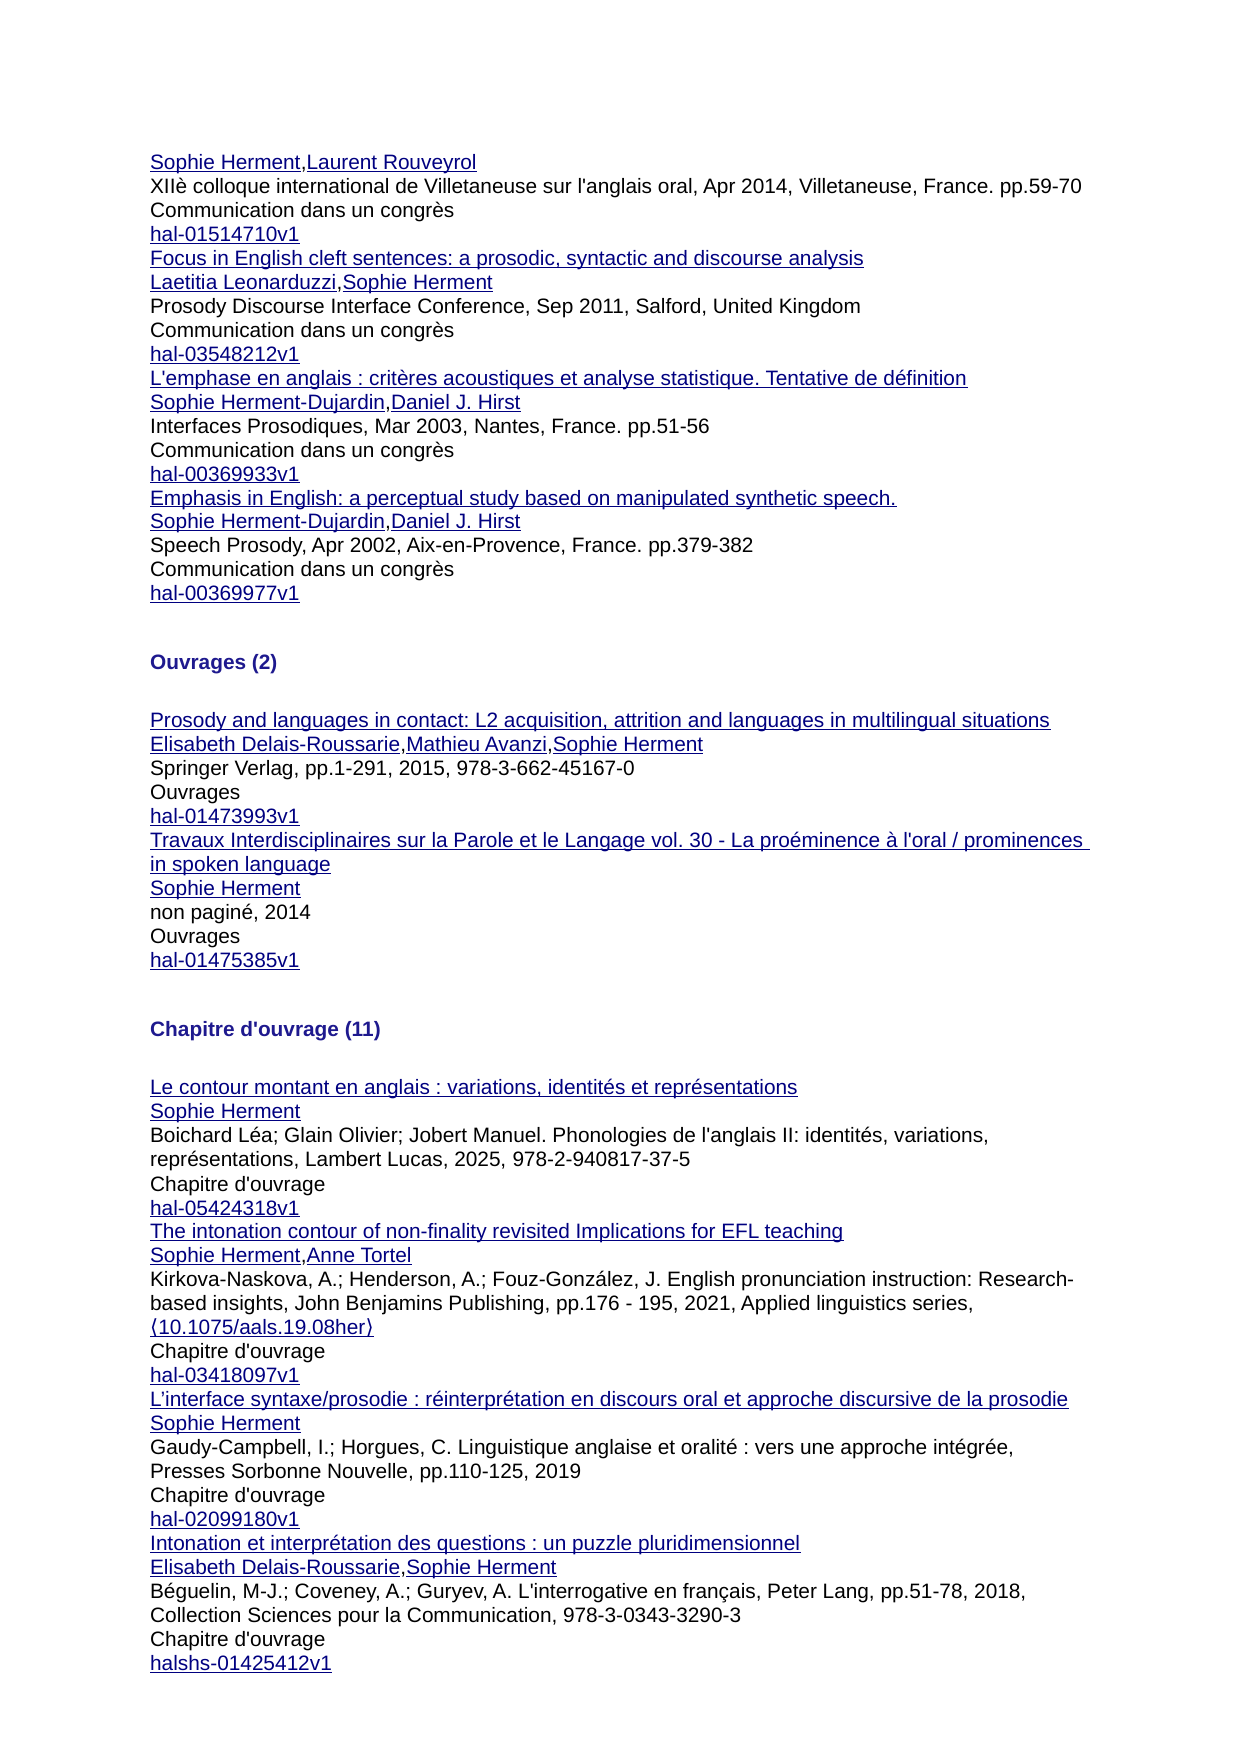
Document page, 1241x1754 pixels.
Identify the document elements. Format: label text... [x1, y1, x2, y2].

table_cell Emphasis in English: a perceptual study based on manipulated synthetic speech. Sophie Herment-Dujardin,Daniel J. Hirst Speech Prosody, Apr 2002, Aix-en-Provence, France. pp.379-382 Communication dans un congrès hal-00369977v1 [150, 485, 1090, 605]
table_header Le contour montant en anglais : variations, identités et représentations Sophie Herment Boichard Léa; Glain Olivier; Jobert Manuel. Phonologies de l'anglais II: identités, variations, représentations, Lambert Lucas, 2025, ﻿978-2-940817-37-5 Chapitre d'ouvrage hal-05424318v1 [150, 1075, 1090, 1219]
table_cell in spoken language Sophie Herment non paginé, 2014 Ouvrages hal-01475385v1 [150, 850, 1090, 972]
table_cell Travaux Interdisciplinaires sur la Parole et le Langage vol. 30 - La proéminence à l'oral / prominences [150, 828, 1090, 849]
table_cell Intonation et interprétation des questions : un puzzle pluridimensionnel Elisabeth Delais-Roussarie,Sophie Herment Béguelin, M-J.; Coveney, A.; Guryev, A. L'interrogative en français, Peter Lang, pp.51-78, 2018, Collection Sciences pour la Communication, 978-3-0343-3290-3 Chapitre d'ouvrage halshs-01425412v1 [150, 1531, 1090, 1674]
table_cell L’interface syntaxe/prosodie : réinterprétation en discours oral et approche discursive de la prosodie Sophie Herment Gaudy-Campbell, I.; Horgues, C. Linguistique anglaise et oralité : vers une approche intégrée, Presses Sorbonne Nouvelle, pp.110-125, 2019 Chapitre d'ouvrage hal-02099180v1 [150, 1387, 1090, 1531]
table_cell The intonation contour of non-finality revisited Implications for EFL teaching Sophie Herment,Anne Tortel Kirkova-Naskova, A.; Henderson, A.; Fouz-González, J. English pronunciation instruction: Research-based insights, John Benjamins Publishing, pp.176 - 195, 2021, Applied linguistics series, ⟨10.1075/aals.19.08her⟩ Chapitre d'ouvrage hal-03418097v1 [150, 1219, 1090, 1387]
subtitle Ouvrages (2) [150, 650, 1090, 674]
table_cell Sophie Herment,Laurent Rouveyrol XIIè colloque international de Villetaneuse sur l'anglais oral, Apr 2014, Villetaneuse, France. pp.59-70 Communication dans un congrès hal-01514710v1 [150, 150, 1090, 246]
table_cell L'emphase en anglais : critères acoustiques et analyse statistique. Tentative de définition Sophie Herment-Dujardin,Daniel J. Hirst Interfaces Prosodiques, Mar 2003, Nantes, France. pp.51-56 Communication dans un congrès hal-00369933v1 [150, 366, 1090, 485]
subtitle Chapitre d'ouvrage (11) [150, 1017, 1090, 1041]
table_header Prosody and languages in contact: L2 acquisition, attrition and languages in multilingual situations Elisabeth Delais-Roussarie,Mathieu Avanzi,Sophie Herment Springer Verlag, pp.1-291, 2015, 978-3-662-45167-0 Ouvrages hal-01473993v1 [150, 708, 1090, 828]
table_cell Focus in English cleft sentences: a prosodic, syntactic and discourse analysis Laetitia Leonarduzzi,Sophie Herment Prosody Discourse Interface Conference, Sep 2011, Salford, United Kingdom Communication dans un congrès hal-03548212v1 [150, 246, 1090, 366]
